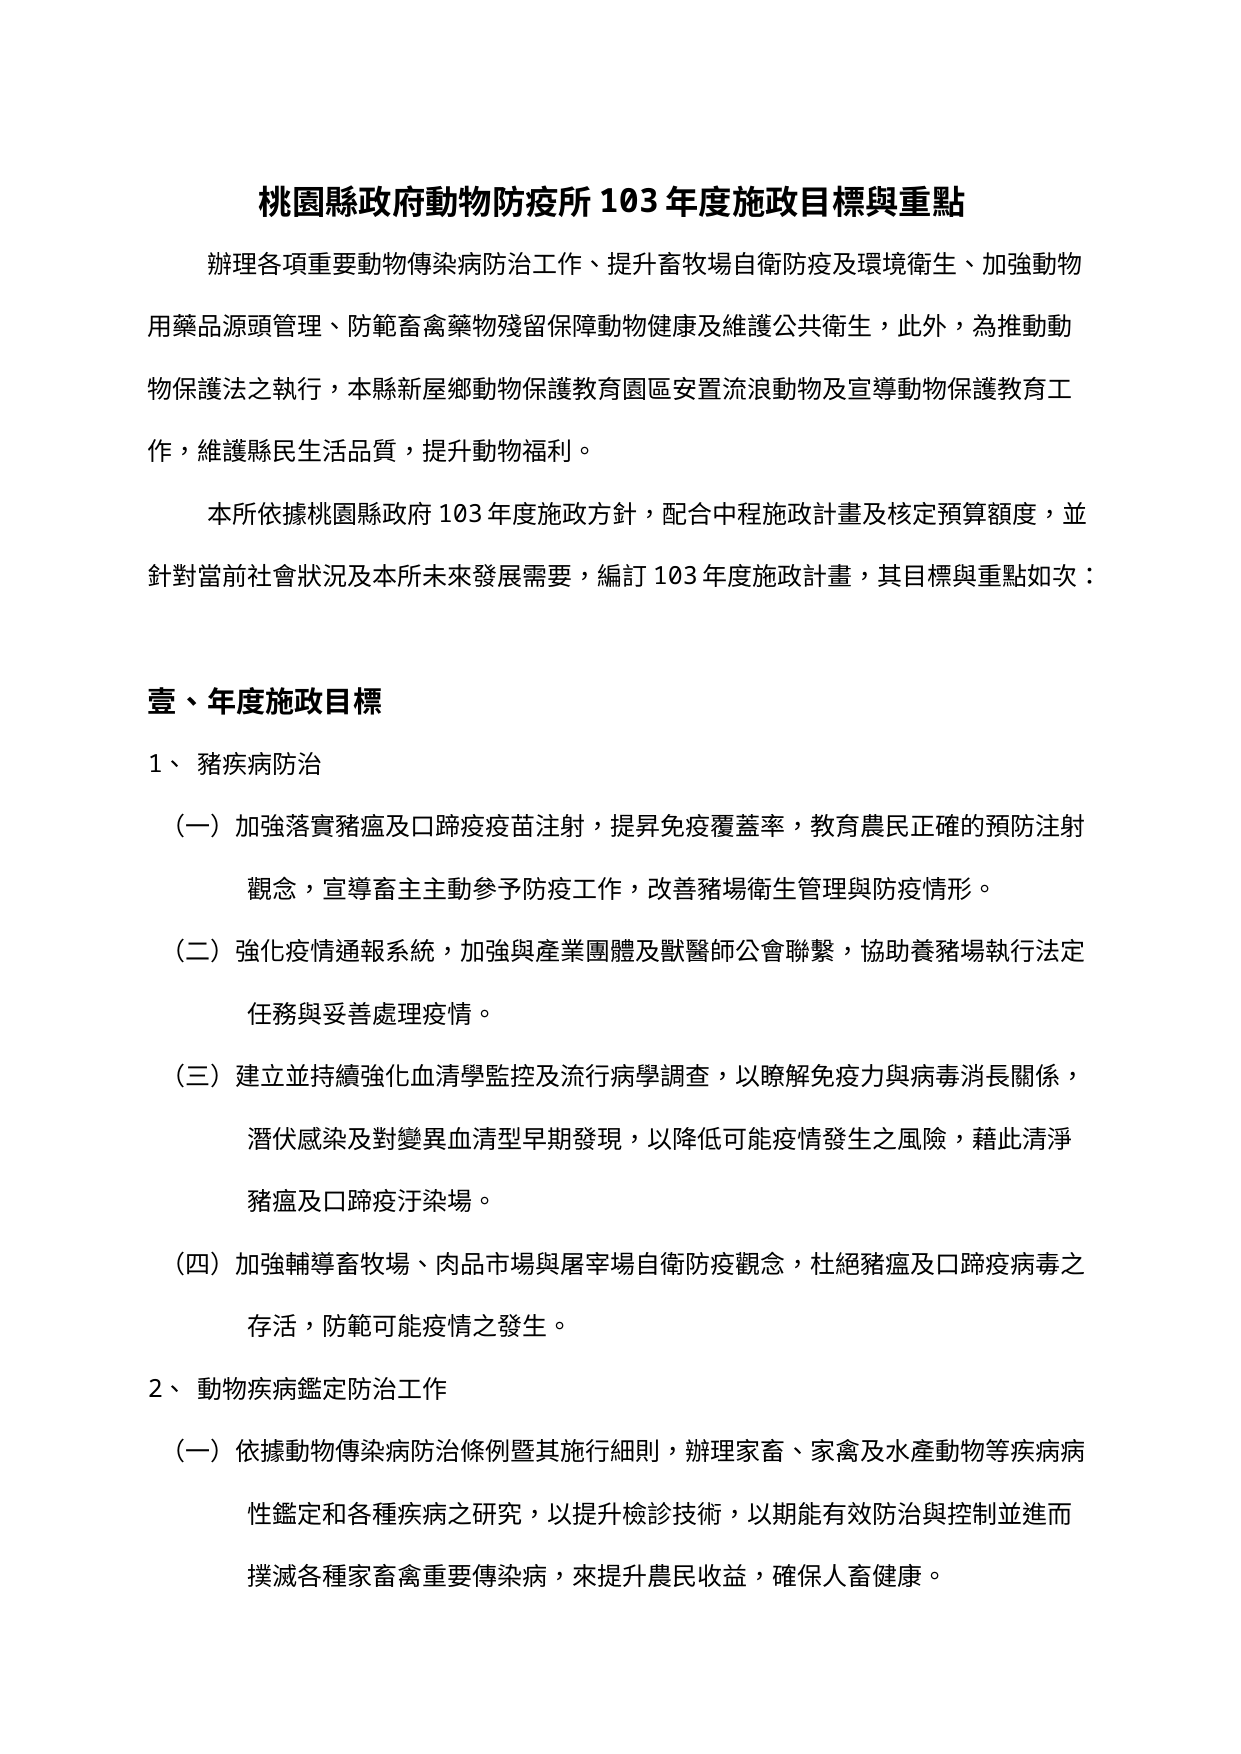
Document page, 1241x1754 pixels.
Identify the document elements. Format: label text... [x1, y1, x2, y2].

list 動物疾病鑑定防治工作 [148, 1346, 1092, 1408]
text 辦理各項重要動物傳染病防治工作、提升畜牧場自衛防疫及環境衛生、加強動物用藥品源頭管理、防範畜禽藥物殘留保障動物健康及維護公共衛生，此外，為推動動物保護法之執行，本縣新屋鄉動物保護教育園區安置流浪動物及宣導動物保護教育工作，維護縣民生活品質，提升動物福利。 [148, 221, 1092, 471]
text （二）強化疫情通報系統，加強與產業團體及獸醫師公會聯繫，協助養豬場執行法定任務與妥善處理疫情。 [160, 908, 1092, 1033]
text （一）依據動物傳染病防治條例暨其施行細則，辦理家畜、家禽及水產動物等疾病病性鑑定和各種疾病之研究，以提升檢診技術，以期能有效防治與控制並進而撲滅各種家畜禽重要傳染病，來提升農民收益，確保人畜健康。 [160, 1408, 1092, 1596]
list 年度施政目標 [148, 658, 1092, 721]
text （四）加強輔導畜牧場、肉品市場與屠宰場自衛防疫觀念，杜絕豬瘟及口蹄疫病毒之存活，防範可能疫情之發生。 [160, 1221, 1092, 1346]
text （一）加強落實豬瘟及口蹄疫疫苗注射，提昇免疫覆蓋率，教育農民正確的預防注射觀念，宣導畜主主動參予防疫工作，改善豬場衛生管理與防疫情形。 [160, 783, 1092, 908]
text （三）建立並持續強化血清學監控及流行病學調查，以瞭解免疫力與病毒消長關係，潛伏感染及對變異血清型早期發現，以降低可能疫情發生之風險，藉此清淨豬瘟及口蹄疫汙染場。 [160, 1033, 1092, 1221]
text 本所依據桃園縣政府103年度施政方針，配合中程施政計畫及核定預算額度，並針對當前社會狀況及本所未來發展需要，編訂103年度施政計畫，其目標與重點如次： [148, 471, 1092, 658]
text 桃園縣政府動物防疫所103年度施政目標與重點 [148, 158, 1092, 221]
list 豬疾病防治 [148, 721, 1092, 783]
